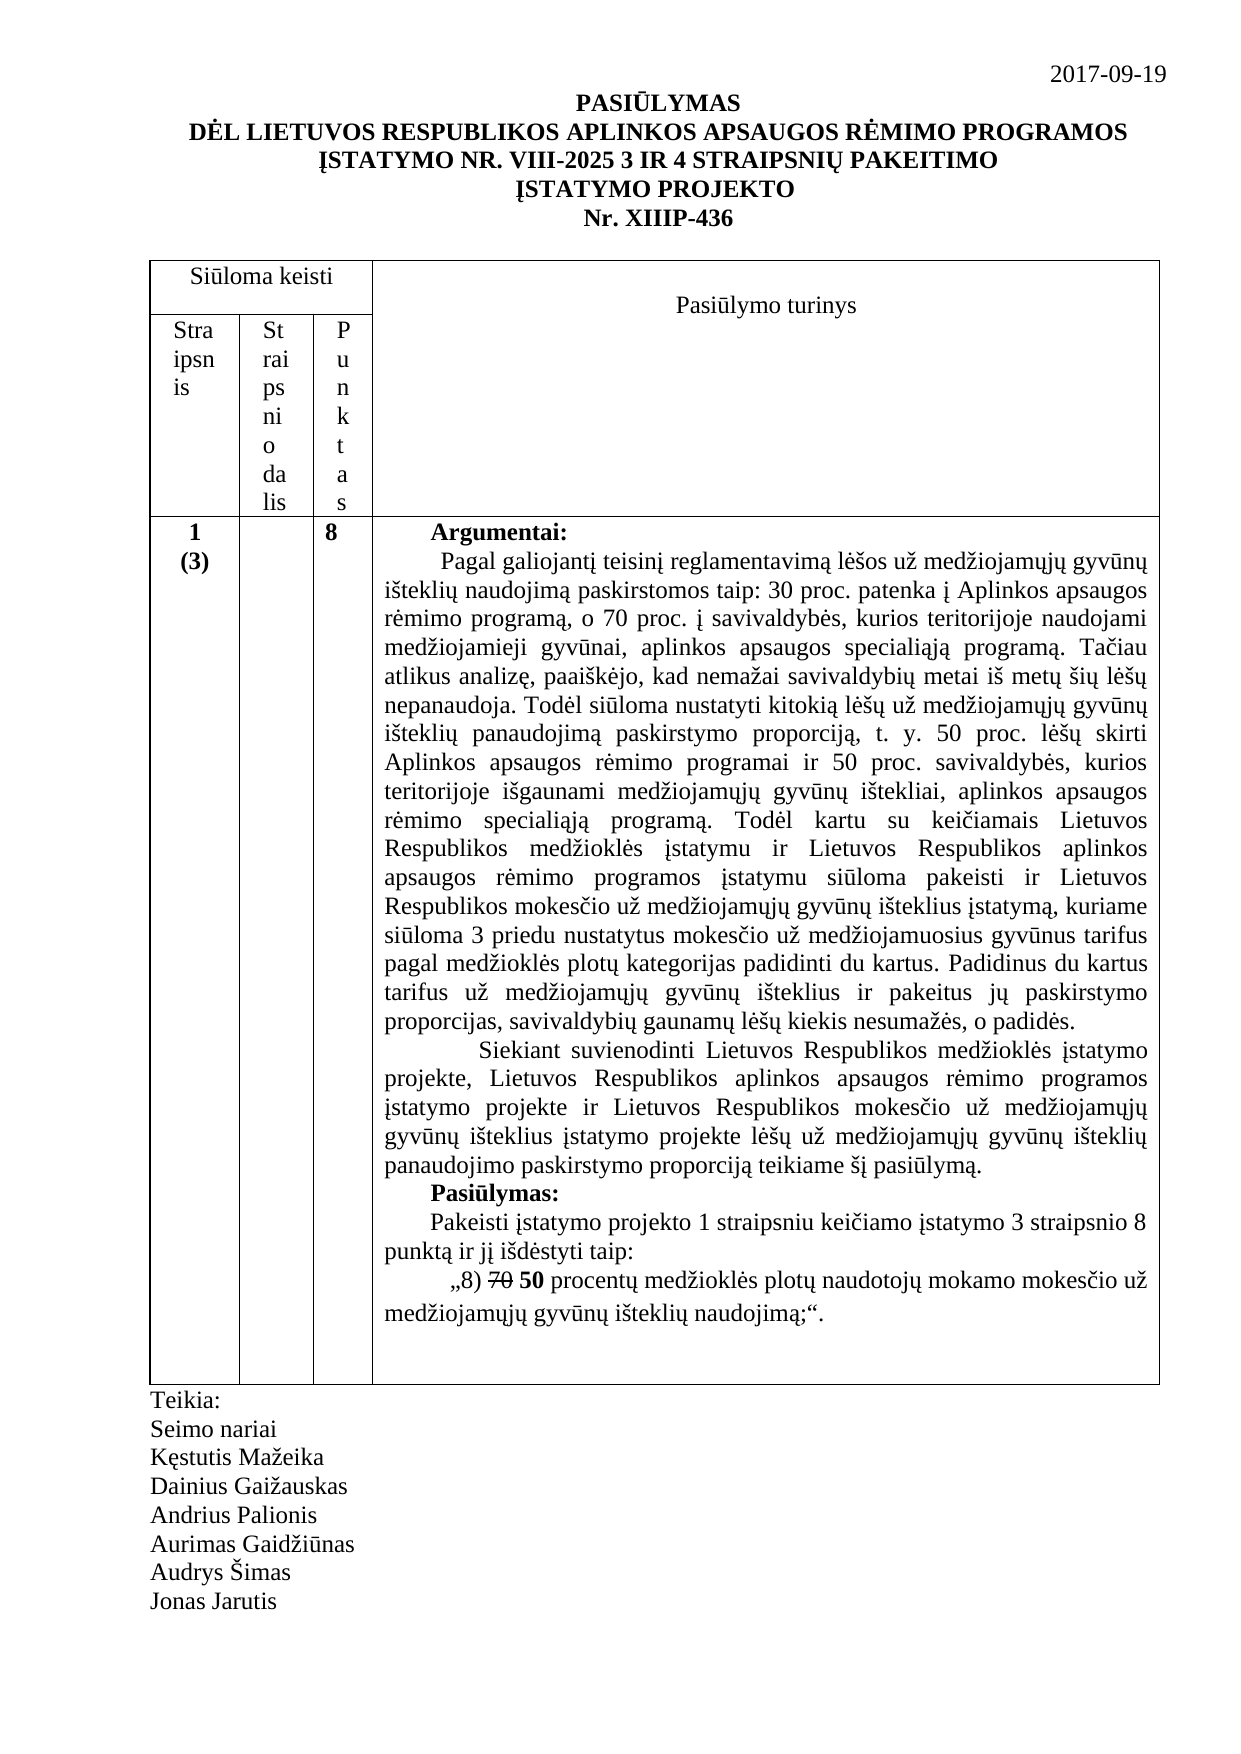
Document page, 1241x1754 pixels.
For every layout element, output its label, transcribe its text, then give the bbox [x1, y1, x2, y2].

text Dainius Gaižauskas [150, 1471, 1167, 1500]
table_header Siūloma keisti [151, 261, 372, 314]
text PASIŪLYMAS [150, 88, 1167, 117]
table_cell Straipsnis [151, 315, 239, 516]
text Andrius Palionis [150, 1500, 1167, 1529]
table_cell 1 (3) [151, 517, 239, 1384]
table_cell Straipsnio dalis [240, 315, 313, 516]
text Nr. XIIIP-436 [150, 203, 1167, 232]
text ĮSTATYMO PROJEKTO [150, 174, 1167, 203]
text Teikia: [150, 1385, 1167, 1414]
table_header Pasiūlymo turinys [373, 261, 1159, 516]
table_cell Punktas [314, 315, 372, 516]
text Aurimas Gaidžiūnas [150, 1529, 1167, 1557]
table_cell [240, 517, 313, 1384]
table_cell Argumentai: Pagal galiojantį teisinį reglamentavimą lėšos už medžiojamųjų gyvūnų išteklių naudojimą paskirstomos taip: 30 proc. patenka į Aplinkos apsaugos rėmimo programą, o 70 proc. į savivaldybės, kurios teritorijoje naudojami medžiojamieji gyvūnai, aplinkos apsaugos specialiąją programą. Tačiau atlikus analizę, paaiškėjo, kad nemažai savivaldybių metai iš metų šių lėšų nepanaudoja. Todėl siūloma nustatyti kitokią lėšų už medžiojamųjų gyvūnų išteklių panaudojimą paskirstymo proporciją, t. y. 50 proc. lėšų skirti Aplinkos apsaugos rėmimo programai ir 50 proc. savivaldybės, kurios teritorijoje išgaunami medžiojamųjų gyvūnų ištekliai, aplinkos apsaugos rėmimo specialiąją programą. Todėl kartu su keičiamais Lietuvos Respublikos medžioklės įstatymu ir Lietuvos Respublikos aplinkos apsaugos rėmimo programos įstatymu siūloma pakeisti ir Lietuvos Respublikos mokesčio už medžiojamųjų gyvūnų išteklius įstatymą, kuriame siūloma 3 priedu nustatytus mokesčio už medžiojamuosius gyvūnus tarifus pagal medžioklės plotų kategorijas padidinti du kartus. Padidinus du kartus tarifus už medžiojamųjų gyvūnų išteklius ir pakeitus jų paskirstymo proporcijas, savivaldybių gaunamų lėšų kiekis nesumažės, o padidės. Siekiant suvienodinti Lietuvos Respublikos medžioklės įstatymo projekte, Lietuvos Respublikos aplinkos apsaugos rėmimo programos įstatymo projekte ir Lietuvos Respublikos mokesčio už medžiojamųjų gyvūnų išteklius įstatymo projekte lėšų už medžiojamųjų gyvūnų išteklių panaudojimo paskirstymo proporciją teikiame šį pasiūlymą. Pasiūlymas: Pakeisti įstatymo projekto 1 straipsniu keičiamo įstatymo 3 straipsnio 8 punktą ir jį išdėstyti taip: „8) 70 50 procentų medžioklės plotų naudotojų mokamo mokesčio už medžiojamųjų gyvūnų išteklių naudojimą;“. [373, 517, 1159, 1384]
text Kęstutis Mažeika [150, 1442, 1167, 1471]
text Audrys Šimas [150, 1557, 1167, 1586]
text Seimo nariai [150, 1414, 1167, 1442]
table_cell 8 [314, 517, 372, 1384]
text 2017-09-19 [150, 59, 1167, 88]
text Jonas Jarutis [150, 1586, 1167, 1615]
text DĖL LIETUVOS RESPUBLIKOS APLINKOS APSAUGOS RĖMIMO PROGRAMOS ĮSTATYMO NR. VIII-2025 3 IR 4 STRAIPSNIŲ PAKEITIMO [150, 117, 1167, 174]
